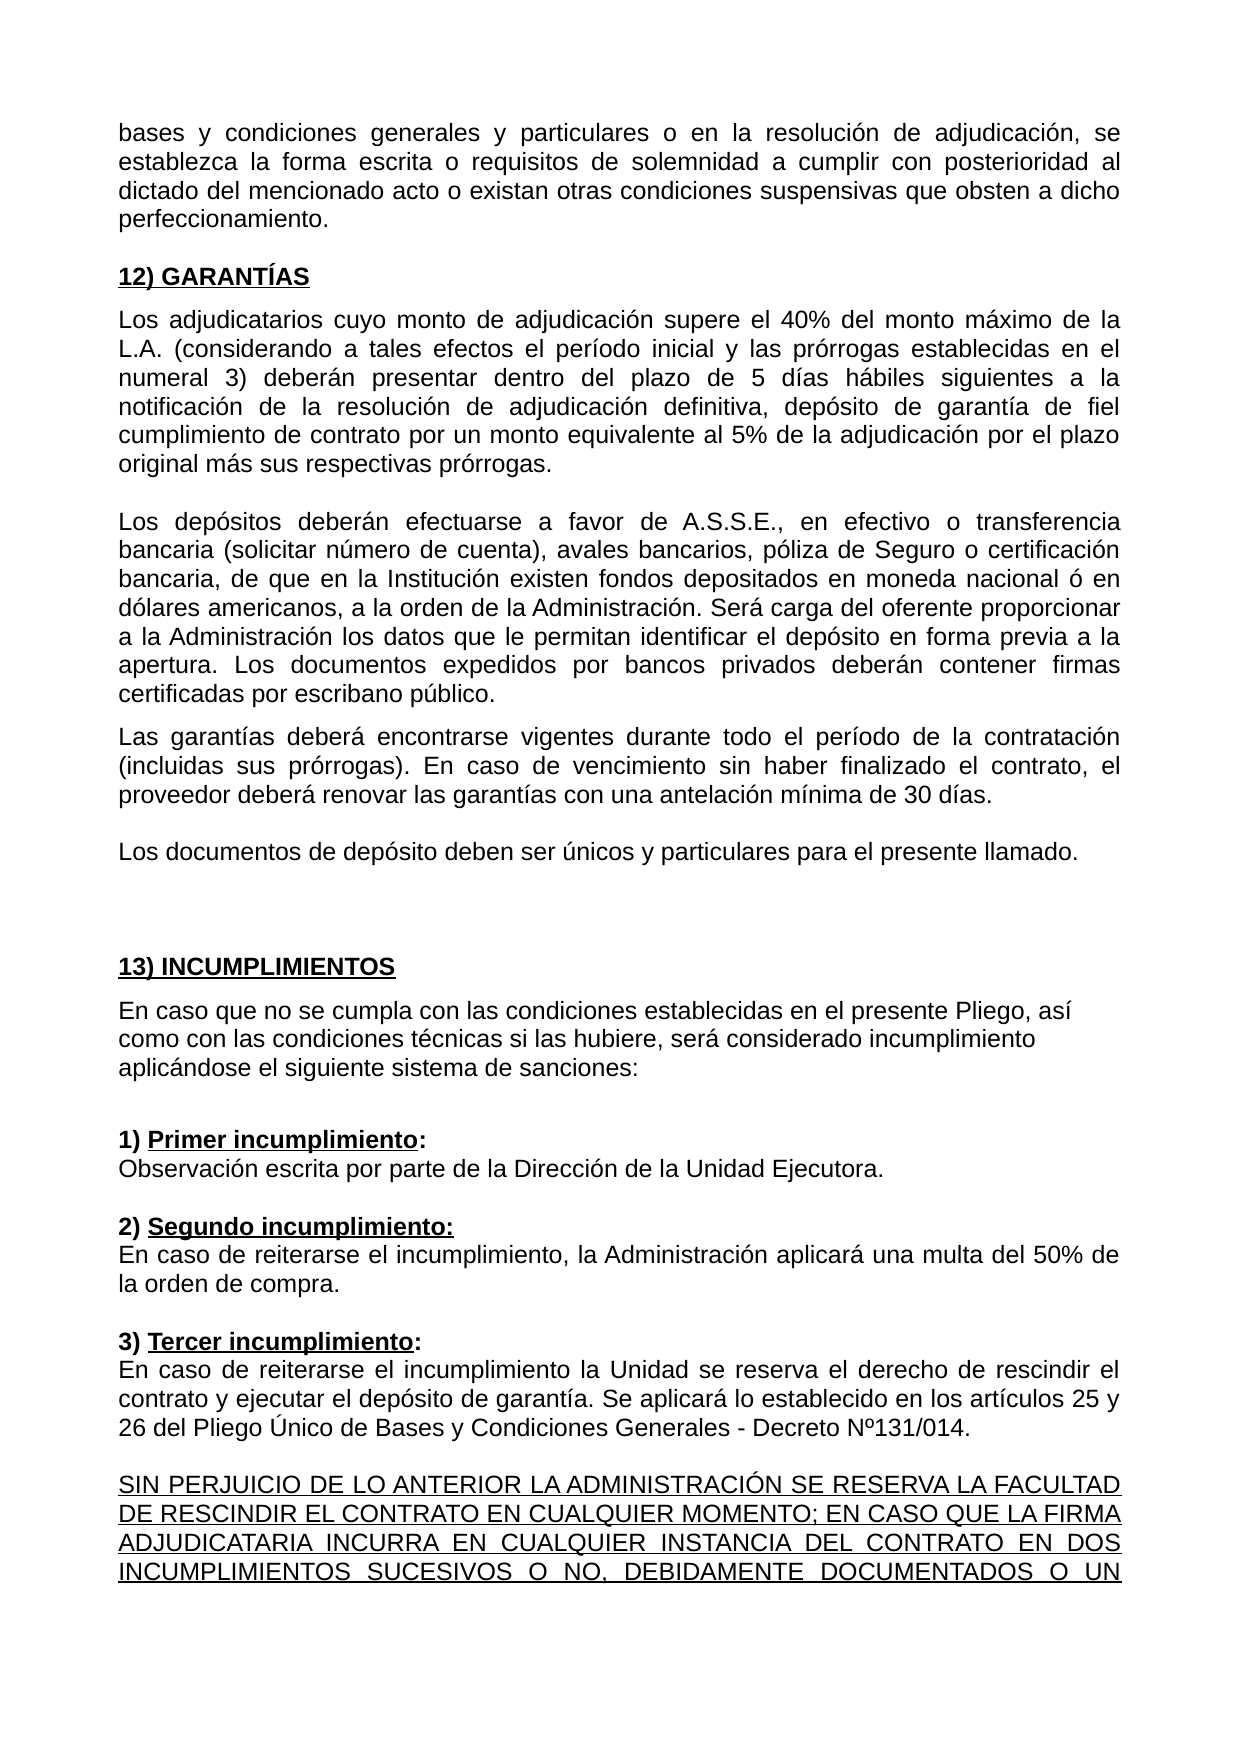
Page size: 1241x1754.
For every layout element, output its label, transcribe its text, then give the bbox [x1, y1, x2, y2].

text Los documentos de depósito deben ser únicos y particulares para el presente llamado. [118, 837, 1122, 866]
text 1) Primer incumplimiento: [118, 1125, 1122, 1154]
text 2) Segundo incumplimiento: [118, 1211, 1122, 1240]
text En caso que no se cumpla con las condiciones establecidas en el presente Pliego, así como con las condiciones técnicas si las hubiere, será considerado incumplimiento aplicándose el siguiente sistema de sanciones: [118, 996, 1122, 1082]
text INCUMPLIMIENTOS SUCESIVOS O NO, DEBIDAMENTE DOCUMENTADOS O UN [118, 1554, 1122, 1581]
text Los adjudicatarios cuyo monto de adjudicación supere el 40% del monto máximo de la L.A. (considerando a tales efectos el período inicial y las prórrogas establecidas en el numeral 3) deberán presentar dentro del plazo de 5 días hábiles siguientes a la notificación de la resolución de adjudicación definitiva, depósito de garantía de fiel cumplimiento de contrato por un monto equivalente al 5% de la adjudicación por el plazo original más sus respectivas prórrogas. [118, 305, 1122, 478]
text bases y condiciones generales y particulares o en la resolución de adjudicación, se establezca la forma escrita o requisitos de solemnidad a cumplir con posterioridad al dictado del mencionado acto o existan otras condiciones suspensivas que obsten a dicho perfeccionamiento. [118, 118, 1122, 233]
text Observación escrita por parte de la Dirección de la Unidad Ejecutora. [118, 1154, 1122, 1183]
text SIN PERJUICIO DE LO ANTERIOR LA ADMINISTRACIÓN SE RESERVA LA FACULTAD [118, 1470, 1122, 1495]
text 3) Tercer incumplimiento: [118, 1326, 1122, 1355]
text DE RESCINDIR EL CONTRATO EN CUALQUIER MOMENTO; EN CASO QUE LA FIRMA [118, 1496, 1122, 1524]
text En caso de reiterarse el incumplimiento, la Administración aplicará una multa del 50% de la orden de compra. [118, 1240, 1122, 1298]
text ADJUDICATARIA INCURRA EN CUALQUIER INSTANCIA DEL CONTRATO EN DOS [118, 1525, 1122, 1553]
text 13) INCUMPLIMIENTOS [118, 952, 1122, 981]
text 12) GARANTÍAS [118, 262, 1122, 291]
text En caso de reiterarse el incumplimiento la Unidad se reserva el derecho de rescindir el contrato y ejecutar el depósito de garantía. Se aplicará lo establecido en los artículos 25 y 26 del Pliego Único de Bases y Condiciones Generales - Decreto Nº131/014. [118, 1355, 1122, 1441]
text Los depósitos deberán efectuarse a favor de A.S.S.E., en efectivo o transferencia bancaria (solicitar número de cuenta), avales bancarios, póliza de Seguro o certificación bancaria, de que en la Institución existen fondos depositados en moneda nacional ó en dólares americanos, a la orden de la Administración. Será carga del oferente proporcionar a la Administración los datos que le permitan identificar el depósito en forma previa a la apertura. Los documentos expedidos por bancos privados deberán contener firmas certificadas por escribano público. [118, 506, 1122, 708]
text Las garantías deberá encontrarse vigentes durante todo el período de la contratación (incluidas sus prórrogas). En caso de vencimiento sin haber finalizado el contrato, el proveedor deberá renovar las garantías con una antelación mínima de 30 días. [118, 722, 1122, 808]
